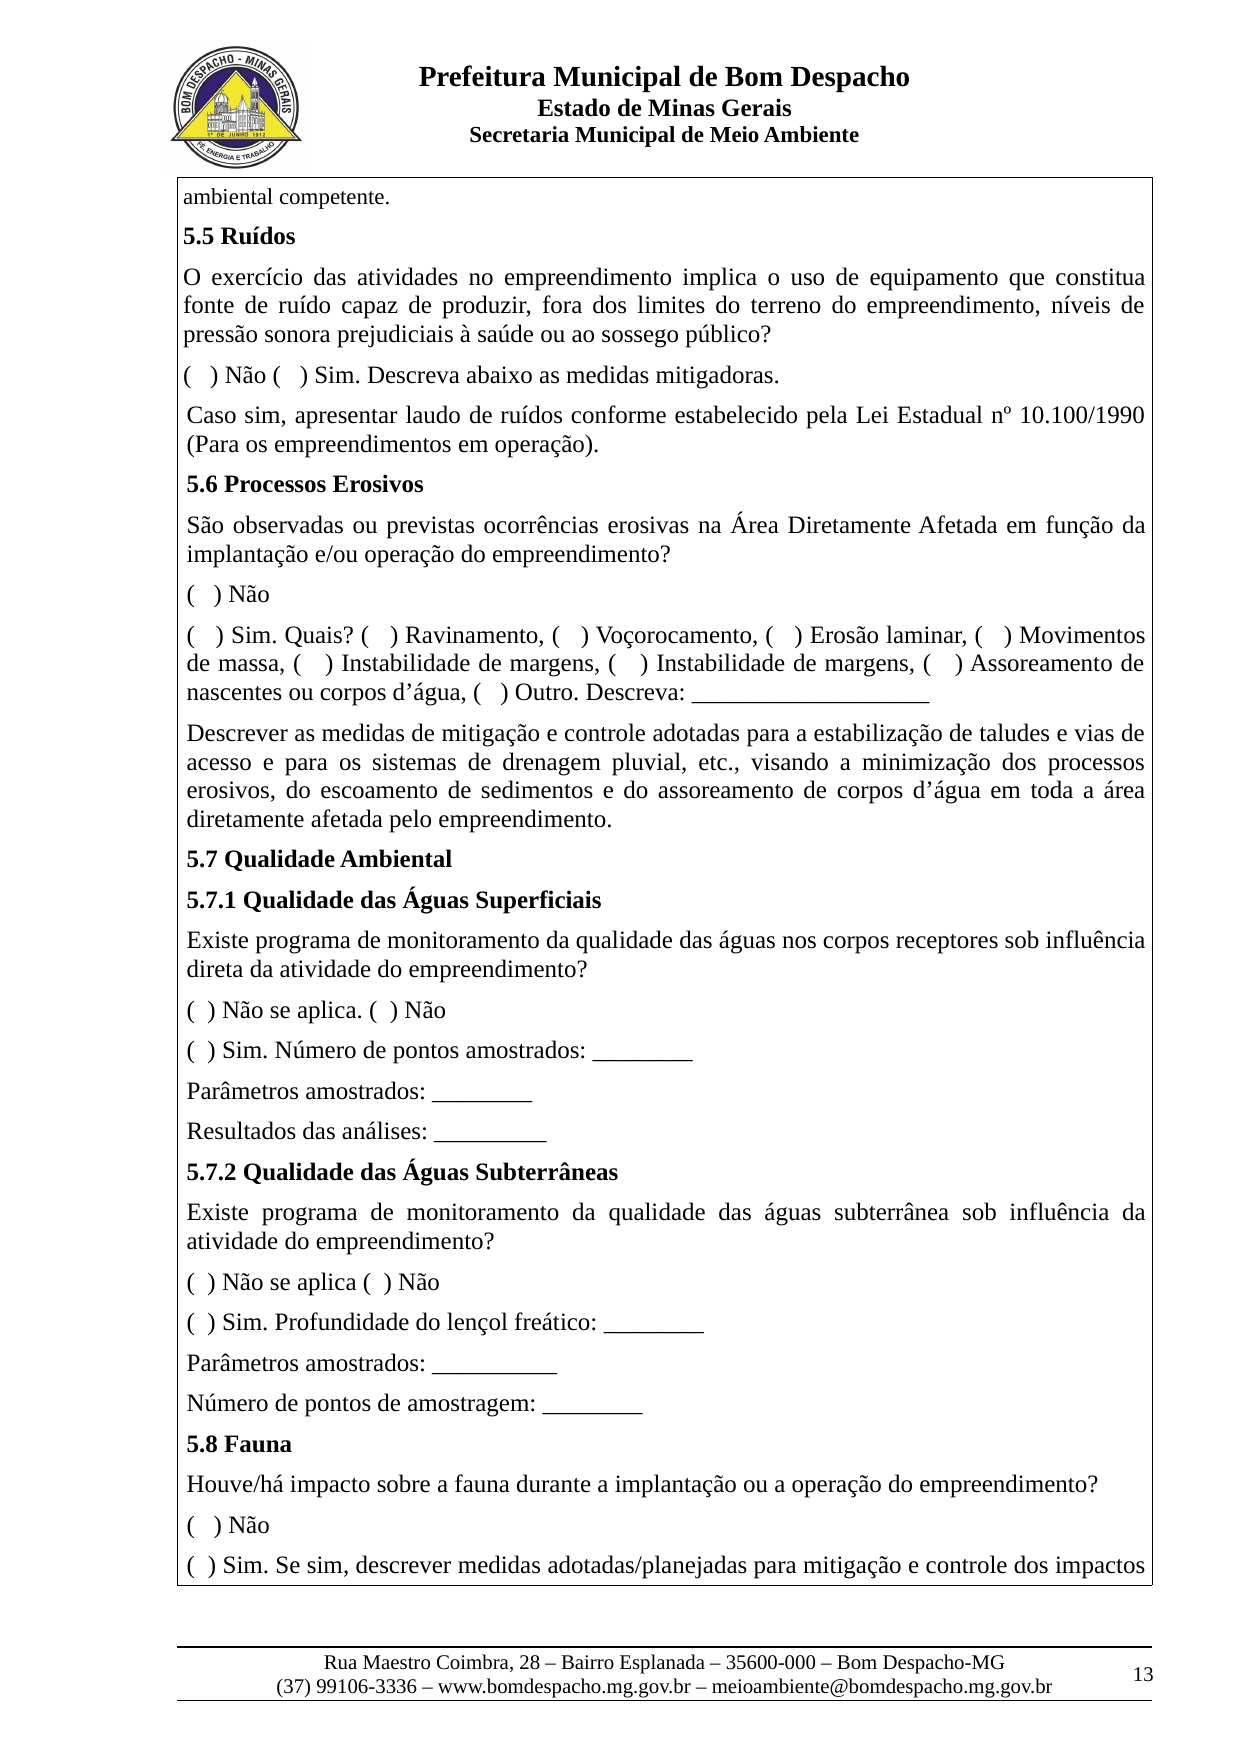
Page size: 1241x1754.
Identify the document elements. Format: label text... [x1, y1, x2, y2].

picture [162, 39, 308, 174]
table_cell 5.1 Uso de Água 5.1.1 O empreendimento faz uso de água para sua instalação e/ou operação? ( ) Não ( ) Sim Outorga nº: ________________________ Uso Insignificante nº___________________ Obs: No caso de captação de águas subterrâneas para consumo geral, perfil construtivo do poço, vazão, localização do poço em planta com escala compatível, análise da qualidade da água em acordo com a legislação vigente, e outorga do uso da água com uso compatível ao previsto. 5.1.2 O empreendimento recircula a água utilizada? ( ) Não ( ) Sim Volume recirculado (m³/mês): ________________________________ Porcentagem de água recirculada (%): _________________________ Descrever o método utilizado para a recirculação da água e onde a água é reutilizada. 5.2 Efluentes Líquidos 5.2.1 Caracterização dos efluentes líquidos O(s) sistema(s) de tratamento já está(estão) em funcionamento? ( ) Não se aplica ( ) Sim. Haverá necessidade de modificação do sistema existente? ( ) Sim ( ) Não ( ) Não O efluente sanitário é tratado juntamente com o efluente industrial? ( ) Não ( ) Sim. Em que estrutura/unidade do sistema de tratamento é realizada a mistura do efluente sanitário com o efluente industrial? ________________________________________________ 5.2.2 Lançamento final dos efluentes líquidos Industrial ( ) O empreendimento não gera esse efluente. ( ) Lançamento em corpo hídrico. Nome do corpo hídrico onde ocorre/ocorrerá o lançamento: ________ Classe de enquadramento, conforme DN COPAM/CERH Nº 01/2008: ______ ( ) Lançamento em rede pública. Apresentar anuência da concessionária receptora de esgotos, responsabilizando-se pelo tratamento do efluente. ( ) Outro. Especificar: ___________________ Sanitário ( ) Lançamento em corpo hídrico. Nome do corpo hídrico onde ocorre/ocorrerá o lançamento: ________ Classe de enquadramento, conforme DN COPAM/CERH Nº 01/2008: ______ ( ) Lançamento em rede pública. Apresentar anuência da concessionária receptora de esgotos, responsabilizando-se pelo tratamento do efluente. ( ) Após o tratamento preliminar, o efluente sanitário segue para tratamento junto com o efluente industrial ( ) Tanque séptico/Sumidouro. Apresentar proposta de monitoramento estabelecida conforme projeto elaborado de acordo com normas em vigor. ( ) Outro. Especificar: __________________ Purgas de equipamentos ( ) O empreendimento não gera esse efluente. ( ) Reutilização no processo produtivo ( ) Outro. Especifique: __________________ Água de lavagem de pisos e equipamentos ( ) O empreendimento não gera esse efluente. ( ) Reutilização no processo produtivo ( ) Tratamento em conjunto com o efluente industrial ( ) Outro. Especifique: __________________ Efluentes oleosos e/ou do coletado, efluentes da pista de abastecimento e outros efluentes contaminados com óleo ( ) O empreendimento não gera esse efluente. ( ) Sistema de tratamento de efluentes industriais ( ) Corpo hídrico ( ) Rede pública ( ) Empresas de reciclagem (re-refino) ( ) Outro. Especifique: _____________________ Outros Especificar: _____________________ 5.3 Emissões Atmosféricas O exercício das atividades de instalação e/ou operação do empreendimento implica a existência de fontes pontuais de emissão atmosférica? ( ) Não ( ) Sim *Emissão atmosférica é todo lançamento de matéria ou energia na forma de gás, vapor, material particulado, vibração e ruído, no ar. 5.3.1 Identificação das fontes fixas de emissões atmosféricas (caldeiras, etc.) O exercício da atividade no empreendimento implica a existência de equipamentos que emitem substâncias odoríferas? ( ) Não ( ) Sim. Descreva abaixo a atividade e as medidas mitigadoras. __________________________________________________________________________________________________________________________________________________________ 5.3.2 O exercício da atividade no empreendimento implica a existência de equipamentos que emitem substâncias odoríferas? ( ) Não ( ) Sim. Descreva abaixo a atividade e as medidas mitigadoras. __________________________________________________________________________________________________________________________________________________________ 5.4 Informações sobre os resíduos sólidos *A destinação final dos resíduos deverá ser feita por empresas ambientalmente regularizadas pelo órgão ambiental competente. 5.5 Ruídos O exercício das atividades no empreendimento implica o uso de equipamento que constitua fonte de ruído capaz de produzir, fora dos limites do terreno do empreendimento, níveis de pressão sonora prejudiciais à saúde ou ao sossego público? ( ) Não ( ) Sim. Descreva abaixo as medidas mitigadoras. Caso sim, apresentar laudo de ruídos conforme estabelecido pela Lei Estadual nº 10.100/1990 (Para os empreendimentos em operação). 5.6 Processos Erosivos São observadas ou previstas ocorrências erosivas na Área Diretamente Afetada em função da implantação e/ou operação do empreendimento? ( ) Não ( ) Sim. Quais? ( ) Ravinamento, ( ) Voçorocamento, ( ) Erosão laminar, ( ) Movimentos de massa, ( ) Instabilidade de margens, ( ) Instabilidade de margens, ( ) Assoreamento de nascentes ou corpos d’água, ( ) Outro. Descreva: ___________________ Descrever as medidas de mitigação e controle adotadas para a estabilização de taludes e vias de acesso e para os sistemas de drenagem pluvial, etc., visando a minimização dos processos erosivos, do escoamento de sedimentos e do assoreamento de corpos d’água em toda a área diretamente afetada pelo empreendimento. 5.7 Qualidade Ambiental 5.7.1 Qualidade das Águas Superficiais Existe programa de monitoramento da qualidade das águas nos corpos receptores sob influência direta da atividade do empreendimento? ( ) Não se aplica. ( ) Não ( ) Sim. Número de pontos amostrados: ________ Parâmetros amostrados: ________ Resultados das análises: _________ 5.7.2 Qualidade das Águas Subterrâneas Existe programa de monitoramento da qualidade das águas subterrânea sob influência da atividade do empreendimento? ( ) Não se aplica ( ) Não ( ) Sim. Profundidade do lençol freático: ________ Parâmetros amostrados: __________ Número de pontos de amostragem: ________ 5.8 Fauna Houve/há impacto sobre a fauna durante a implantação ou a operação do empreendimento? ( ) Não ( ) Sim. Se sim, descrever medidas adotadas/planejadas para mitigação e controle dos impactos sobre a fauna na Área Diretamente Afetada pelo empreendimento: ________________________________________________________________________________________________________________________________________________________ Haverá necessidade de captura, coleta e destinação de fauna? ( ) Não ( ) Sim. Anexar Programa de Manejo de Fauna, conforme módulo 7. 5.9 Passivos Ambientais Foi realizado algum estudo de passivo ambiental? ( ) Não ( ) Sim. Qual?______________________ Qual a data do último trabalho? ____________ O empreendimento encontra-se em processo de remediação? ( ) Não ( ) Sim Realizou o cadastro de acordo com a DN COPAM nº 116/2008? ( ) Não ( ) Sim Discorrer da atual etapa de gerenciamento e o(s) último(s) trabalho(s) de investigação de passivos realizado(s): ________________________________________________________________________________________________________________________________________________________ 5.10 Outros agentes causadores de impactos ambientais Esse TR abordou todos os possíveis impactos ambientais negativos relativos à instalação ou operação do empreendimento? ( ) Não ( ) Sim Informar abaixo possíveis impactos ambientais negativos e positivos referentes à instalação ou operação do empreendimento não abordado nesse TR, bem como as propostas de medidas mitigadoras, ações de controle ambiental, planos de acompanhamento e monitoramento dessas medidas. [178, 178, 1152, 1585]
